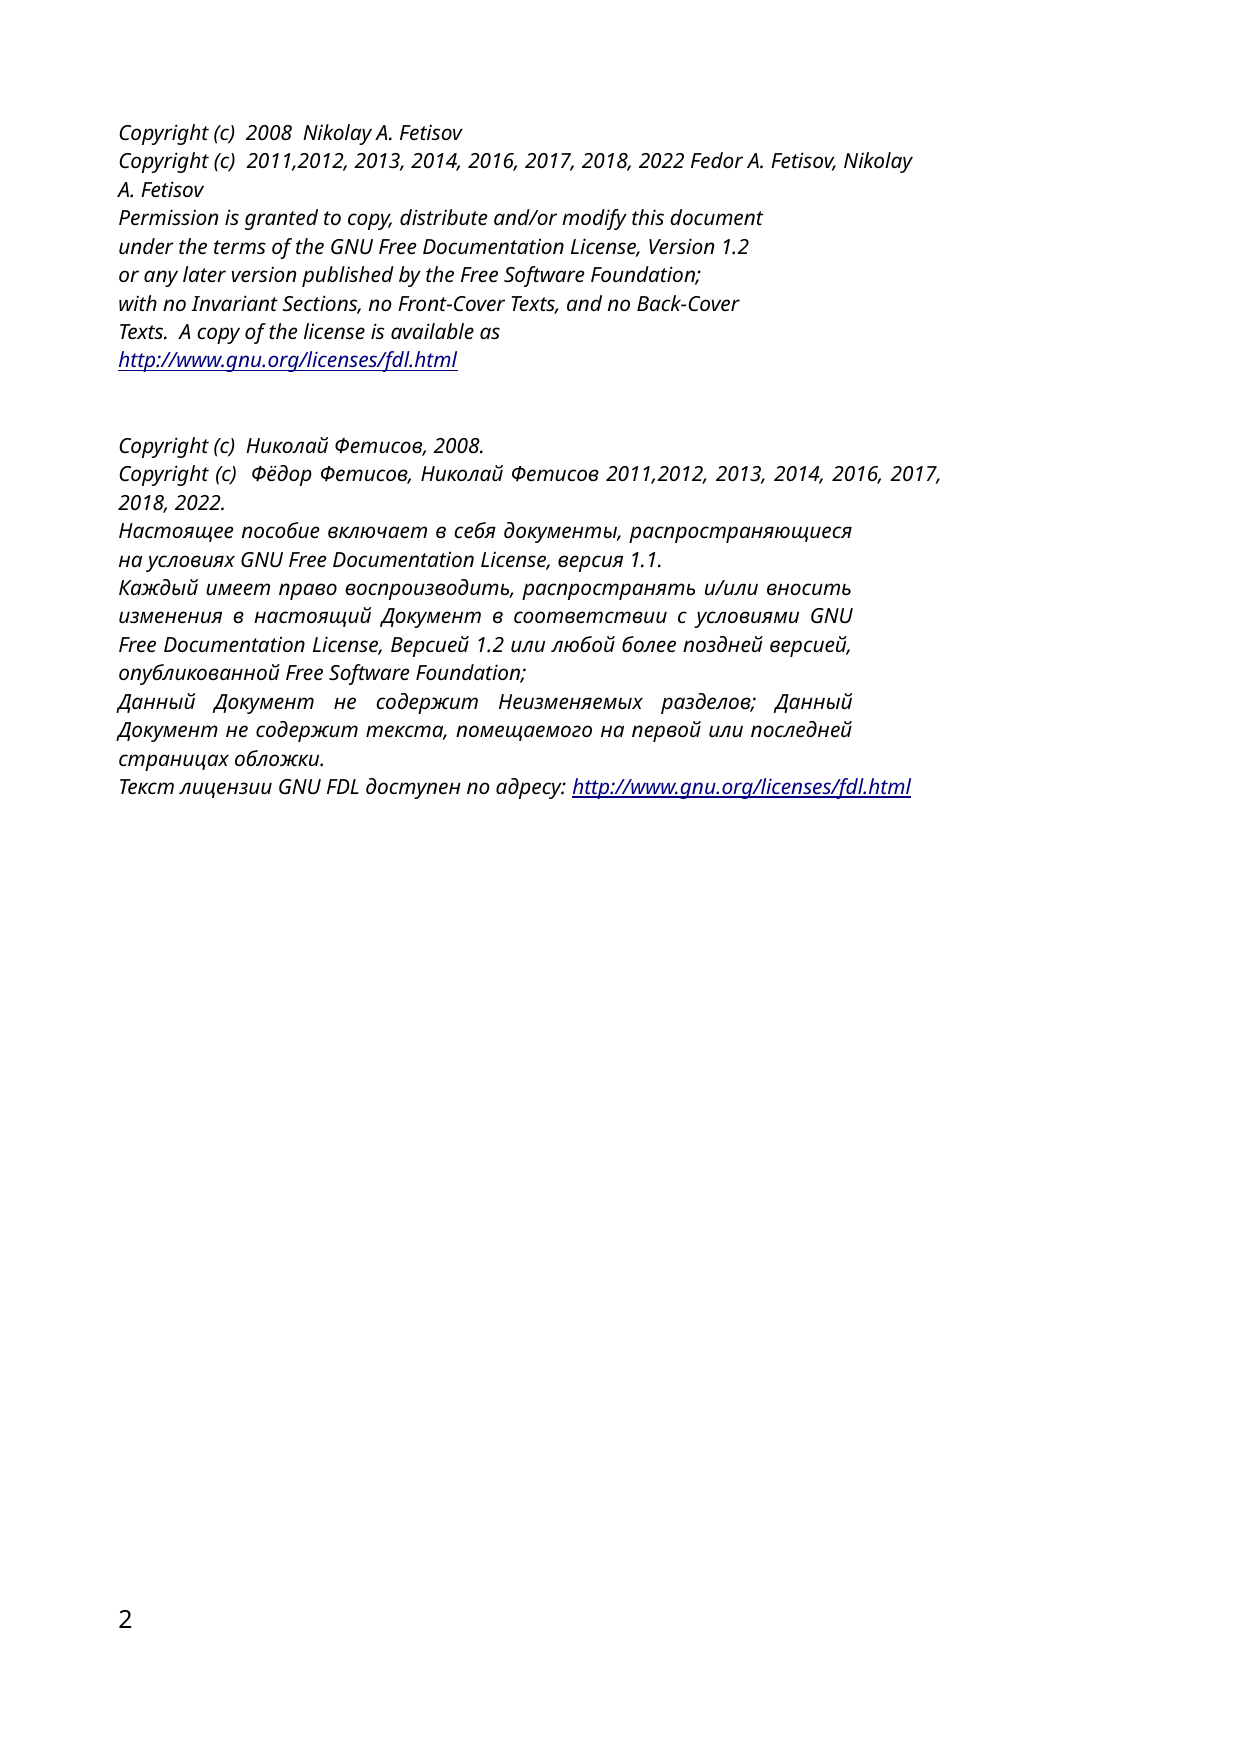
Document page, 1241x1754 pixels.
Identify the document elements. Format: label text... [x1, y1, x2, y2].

text or any later version published by the Free Software Foundation; [118, 260, 1122, 289]
text Permission is granted to copy, distribute and/or modify this document [118, 203, 1122, 232]
text Каждый имеет право воспроизводить, распространять и/или вносить изменения в настоящий Документ в соответствии с условиями GNU Free Documentation License, Версией 1.2 или любой более поздней версией, опубликованной Free Software Foundation; [118, 573, 856, 687]
text Copyright (c) Фёдор Фетисов, Николай Фетисов 2011,2012, 2013, 2014, 2016, 2017, 2018, 2022. [118, 459, 945, 516]
text Настоящее пособие включает в себя документы, распространяющиеся на условиях GNU Free Documentation License, версия 1.1. [118, 516, 856, 573]
text Texts. A copy of the license is available as [118, 317, 1122, 346]
text Текст лицензии GNU FDL доступен по адресу: http://www.gnu.org/licenses/fdl.html [118, 772, 951, 801]
text Copyright (c) Николай Фетисов, 2008. [118, 431, 856, 459]
text Данный Документ не содержит Неизменяемых разделов; Данный Документ не содержит текста, помещаемого на первой или последней страницах обложки. [118, 687, 856, 772]
text Copyright (c) 2008 Nikolay A. Fetisov [118, 118, 1122, 147]
text with no Invariant Sections, no Front-Cover Texts, and no Back-Cover [118, 289, 1122, 317]
text http://www.gnu.org/licenses/fdl.html [118, 346, 1122, 374]
text Copyright (c) 2011,2012, 2013, 2014, 2016, 2017, 2018, 2022 Fedor A. Fetisov, Nikolay A. Fetisov [118, 147, 915, 203]
text under the terms of the GNU Free Documentation License, Version 1.2 [118, 232, 1122, 260]
